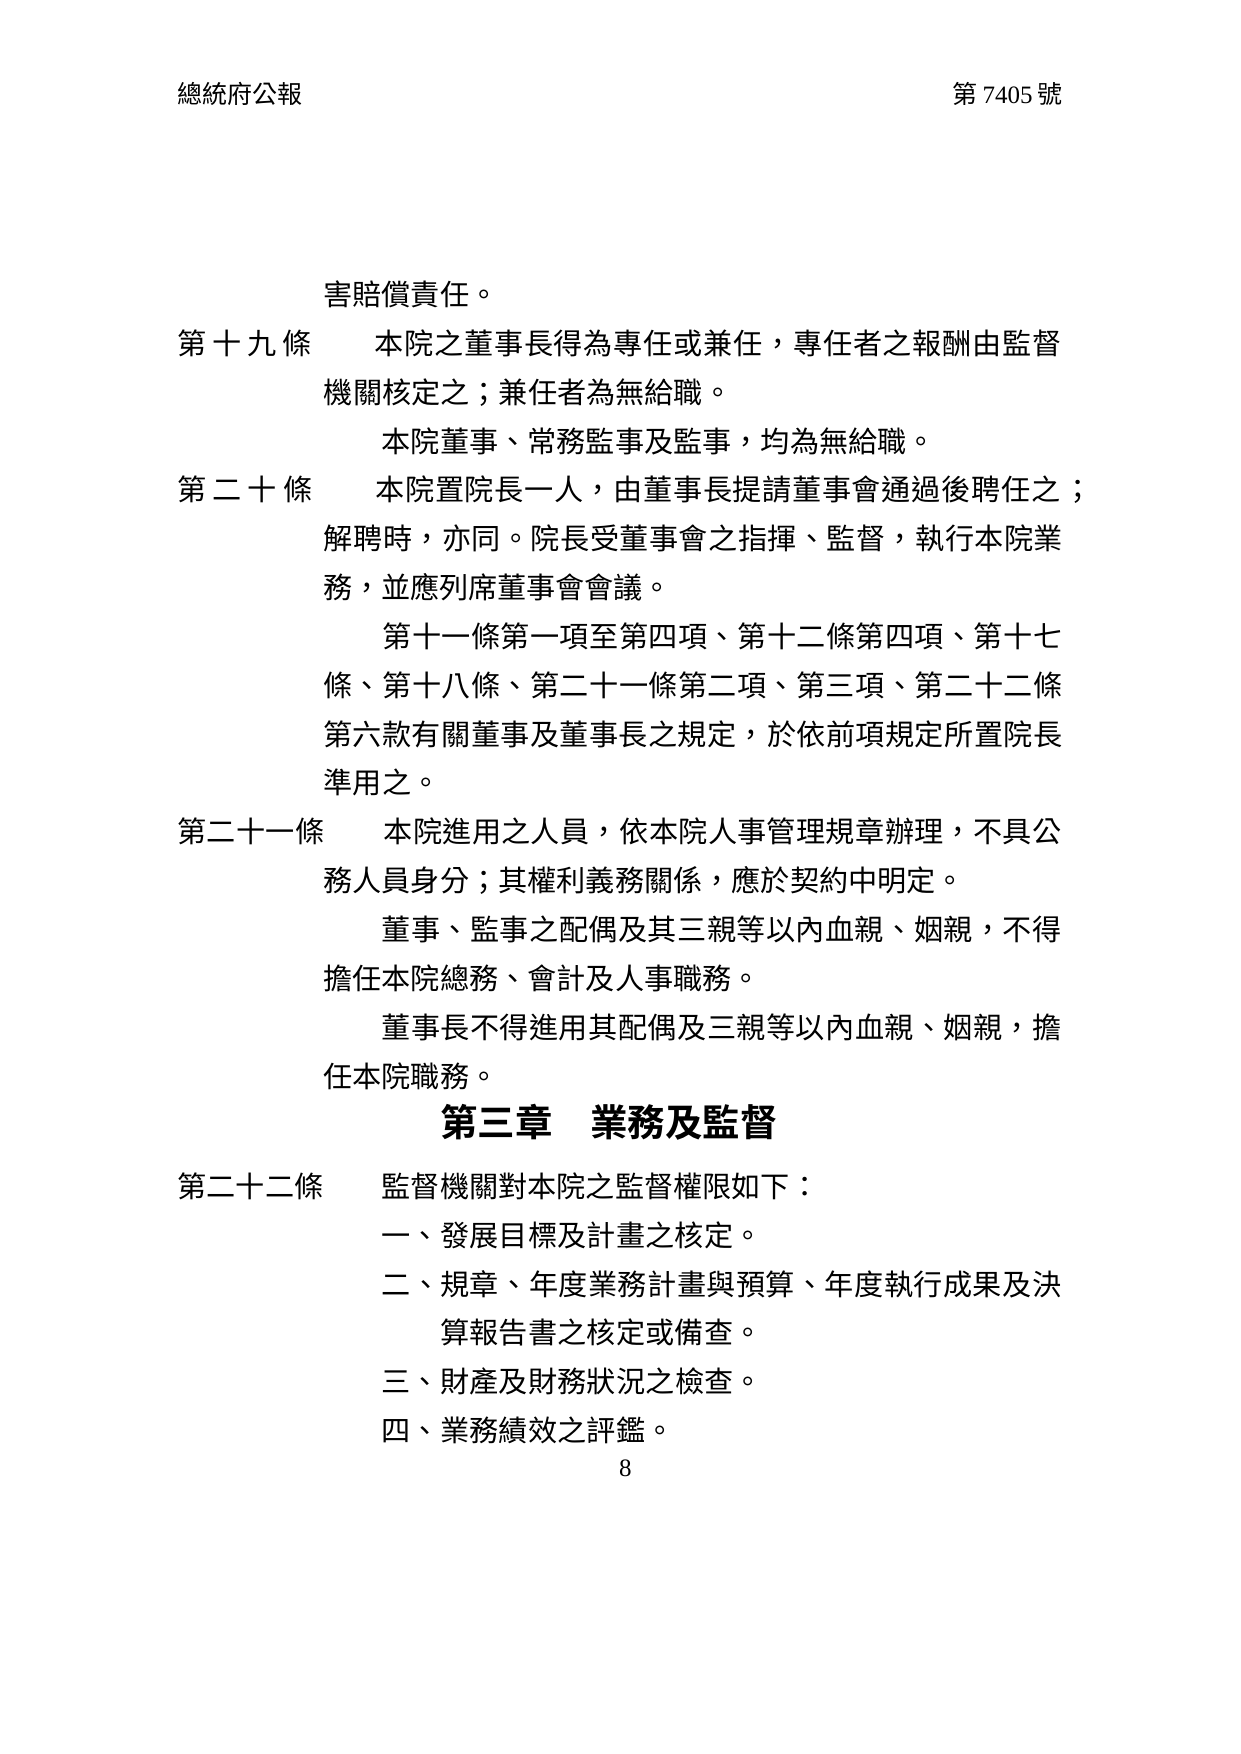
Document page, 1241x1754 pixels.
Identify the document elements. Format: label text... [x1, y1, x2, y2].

text 三、財產及財務狀況之檢查。 [381, 1354, 1063, 1402]
text 害賠償責任。 [323, 266, 1063, 315]
text 二、規章、年度業務計畫與預算、年度執行成果及決算報告書之核定或備查。 [381, 1256, 1063, 1354]
text 董事、監事之配偶及其三親等以內血親、姻親，不得擔任本院總務、會計及人事職務。 [323, 901, 1063, 999]
text 董事長不得進用其配偶及三親等以內血親、姻親，擔任本院職務。 [323, 999, 1063, 1097]
text 本院董事、常務監事及監事，均為無給職。 [323, 413, 1063, 462]
text 第十九條 本院之董事長得為專任或兼任，專任者之報酬由監督機關核定之；兼任者為無給職。 [177, 315, 1063, 413]
text 第三章 業務及監督 [440, 1097, 1063, 1146]
text 第二十二條 監督機關對本院之監督權限如下： [177, 1158, 1063, 1207]
text 第十一條第一項至第四項、第十二條第四項、第十七條、第十八條、第二十一條第二項、第三項、第二十二條第六款有關董事及董事長之規定，於依前項規定所置院長準用之。 [323, 608, 1063, 804]
text 第二十一條 本院進用之人員，依本院人事管理規章辦理，不具公務人員身分；其權利義務關係，應於契約中明定。 [177, 804, 1063, 901]
text 一、發展目標及計畫之核定。 [381, 1207, 1063, 1256]
text 四、業務績效之評鑑。 [381, 1402, 1063, 1451]
text 第二十條 本院置院長一人，由董事長提請董事會通過後聘任之；解聘時，亦同。院長受董事會之指揮、監督，執行本院業務，並應列席董事會會議。 [177, 462, 1063, 608]
